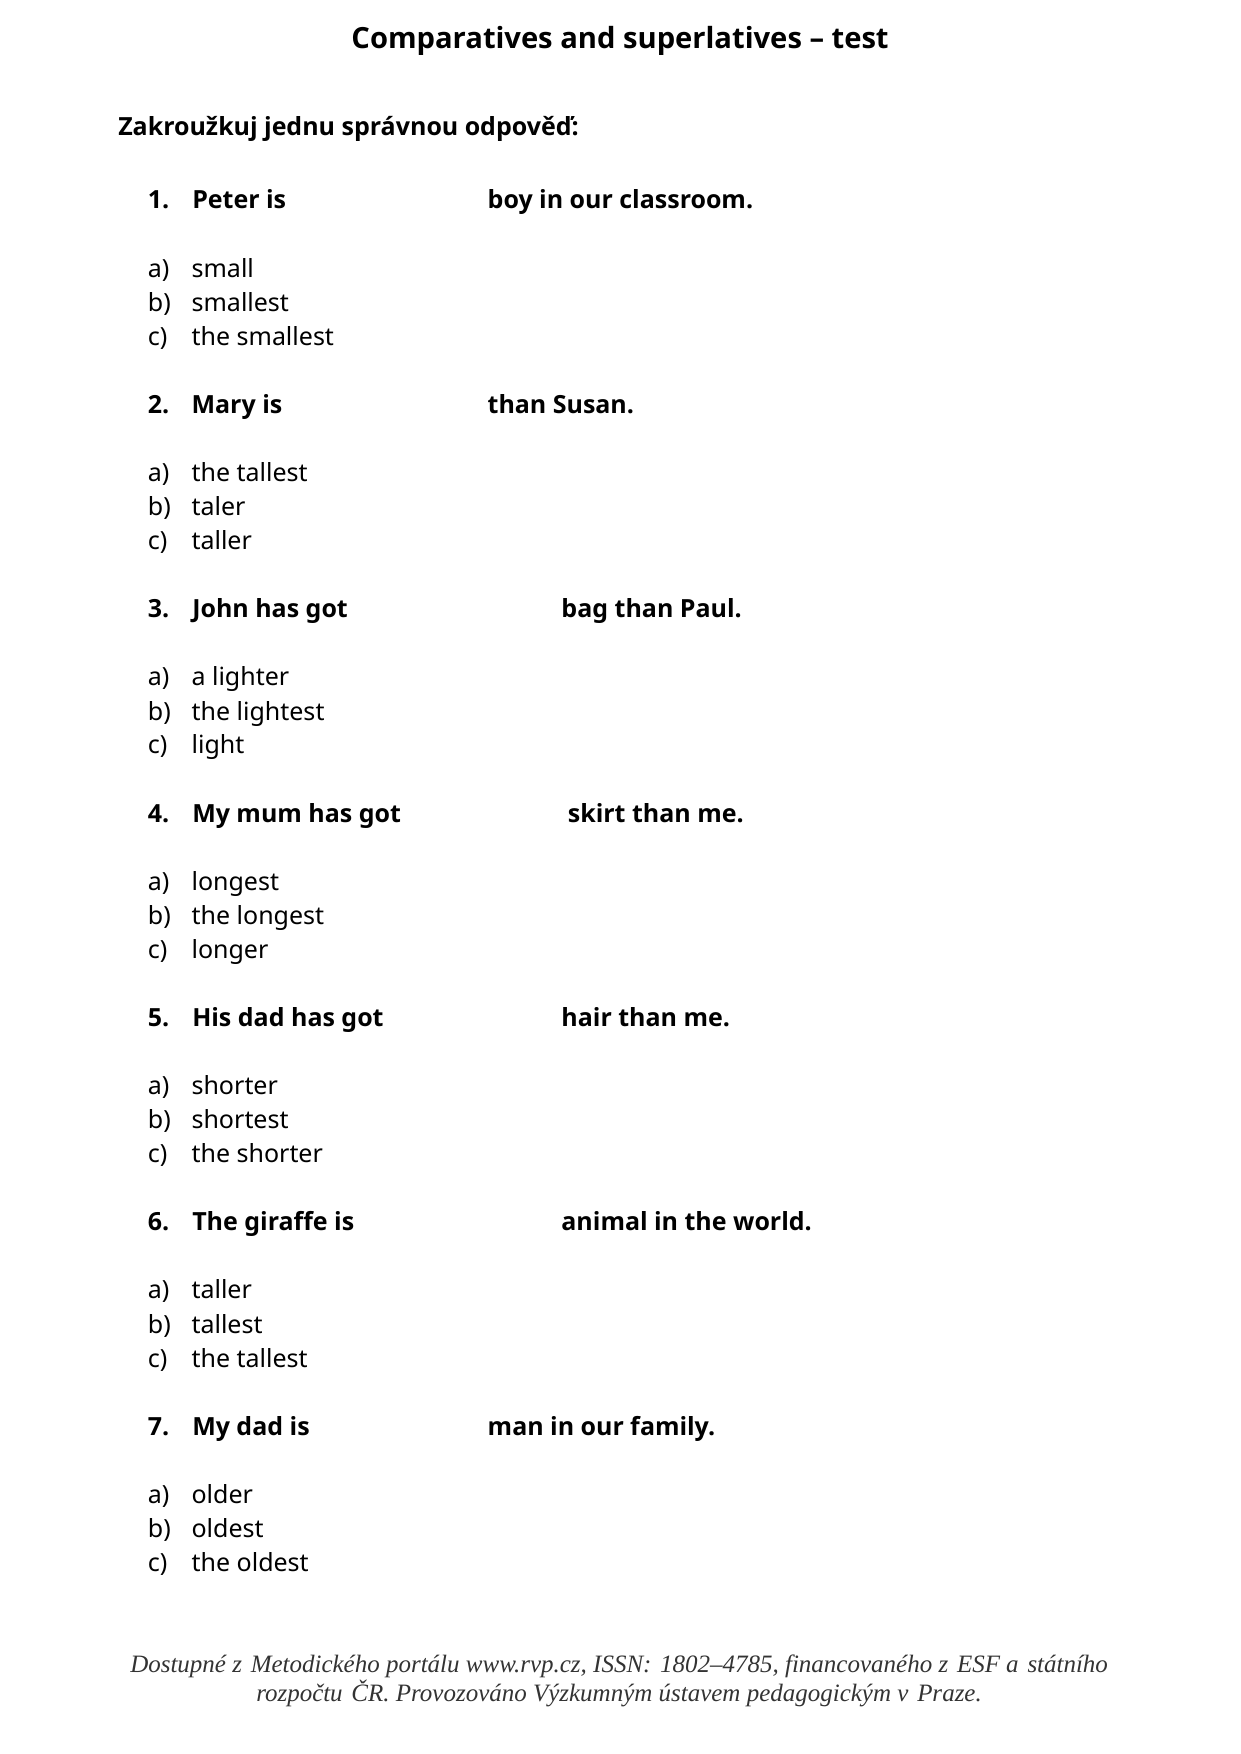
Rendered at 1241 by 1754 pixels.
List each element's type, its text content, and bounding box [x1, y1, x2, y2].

list oldest [148, 1511, 1122, 1545]
list small [148, 250, 1122, 284]
list taler [148, 489, 1122, 523]
list the shorter [148, 1136, 1122, 1170]
list Mary is than Susan. [148, 387, 1122, 421]
list a lighter [148, 659, 1122, 693]
text Zakroužkuj jednu správnou odpověď: [118, 108, 1122, 142]
list taller [148, 523, 1122, 557]
text 5. His dad has got hair than me. [148, 1000, 1122, 1034]
list the longest [148, 897, 1122, 932]
list longest [148, 863, 1122, 897]
text 4. My mum has got skirt than me. [148, 795, 1122, 829]
text 3. John has got bag than Paul. [148, 591, 1122, 625]
text 1. Peter is boy in our classroom. [148, 182, 1122, 216]
list the tallest [148, 1340, 1122, 1374]
list smallest [148, 284, 1122, 318]
list shortest [148, 1102, 1122, 1136]
list longer [148, 932, 1122, 966]
list light [148, 727, 1122, 761]
text Comparatives and superlatives – test [118, 18, 1122, 57]
list the oldest [148, 1545, 1122, 1579]
list taller [148, 1272, 1122, 1306]
list the tallest [148, 455, 1122, 489]
list older [148, 1477, 1122, 1511]
list the smallest [148, 318, 1122, 352]
text 7. My dad is man in our family. [148, 1374, 1122, 1442]
list shorter [148, 1068, 1122, 1102]
list tallest [148, 1306, 1122, 1340]
text 6. The giraffe is animal in the world. [148, 1204, 1122, 1238]
list the lightest [148, 693, 1122, 727]
